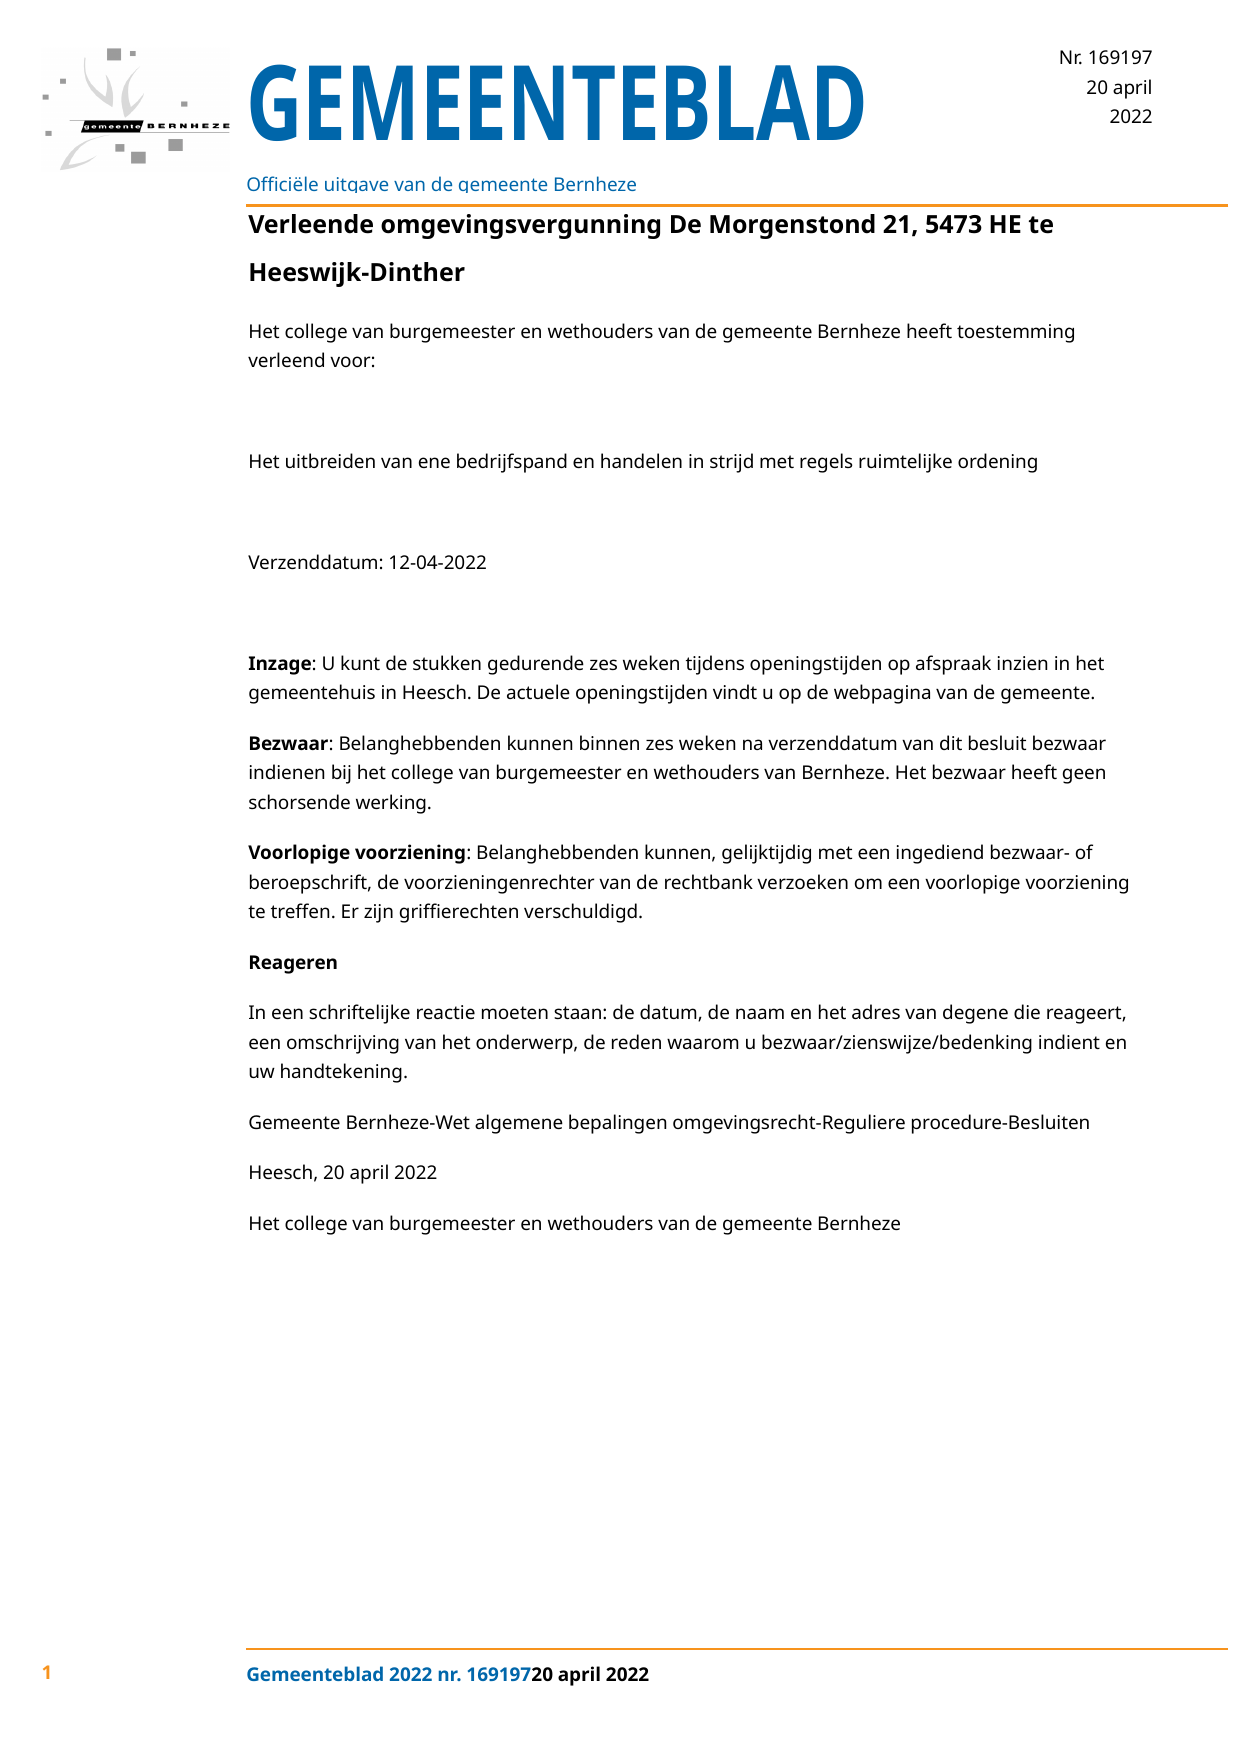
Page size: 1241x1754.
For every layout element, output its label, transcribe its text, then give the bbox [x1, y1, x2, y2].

text Heesch, 20 april 2022 [248, 1159, 1152, 1185]
text Gemeente Bernheze-Wet algemene bepalingen omgevingsrecht-Reguliere procedure-Besluiten [248, 1109, 1152, 1135]
text Het college van burgemeester en wethouders van de gemeente Bernheze [248, 1210, 1152, 1236]
text Voorlopige voorziening: Belanghebbenden kunnen, gelijktijdig met een ingediend bezwaar- of beroepschrift, de voorzieningenrechter van de rechtbank verzoeken om een voorlopige voorziening te treffen. Er zijn griffierechten verschuldigd. [248, 839, 1152, 924]
text Verzenddatum: 12-04-2022 [248, 549, 1152, 575]
text Bezwaar: Belanghebbenden kunnen binnen zes weken na verzenddatum van dit besluit bezwaar indienen bij het college van burgemeester en wethouders van Bernheze. Het bezwaar heeft geen schorsende werking. [248, 730, 1152, 815]
text Inzage: U kunt de stukken gedurende zes weken tijdens openingstijden op afspraak inzien in het gemeentehuis in Heesch. De actuele openingstijden vindt u op de webpagina van de gemeente. [248, 650, 1152, 705]
text Het uitbreiden van ene bedrijfspand en handelen in strijd met regels ruimtelijke ordening [248, 448, 1152, 474]
text Verleende omgevingsvergunning De Morgenstond 21, 5473 HE te Heeswijk-Dinther [248, 207, 1152, 288]
text In een schriftelijke reactie moeten staan: de datum, de naam en het adres van degene die reageert, een omschrijving van het onderwerp, de reden waarom u bezwaar/zienswijze/bedenking indient en uw handtekening. [248, 999, 1152, 1084]
text Het college van burgemeester en wethouders van de gemeente Bernheze heeft toestemming verleend voor: [248, 318, 1152, 373]
text Reageren [248, 949, 1152, 975]
picture [41, 47, 231, 172]
